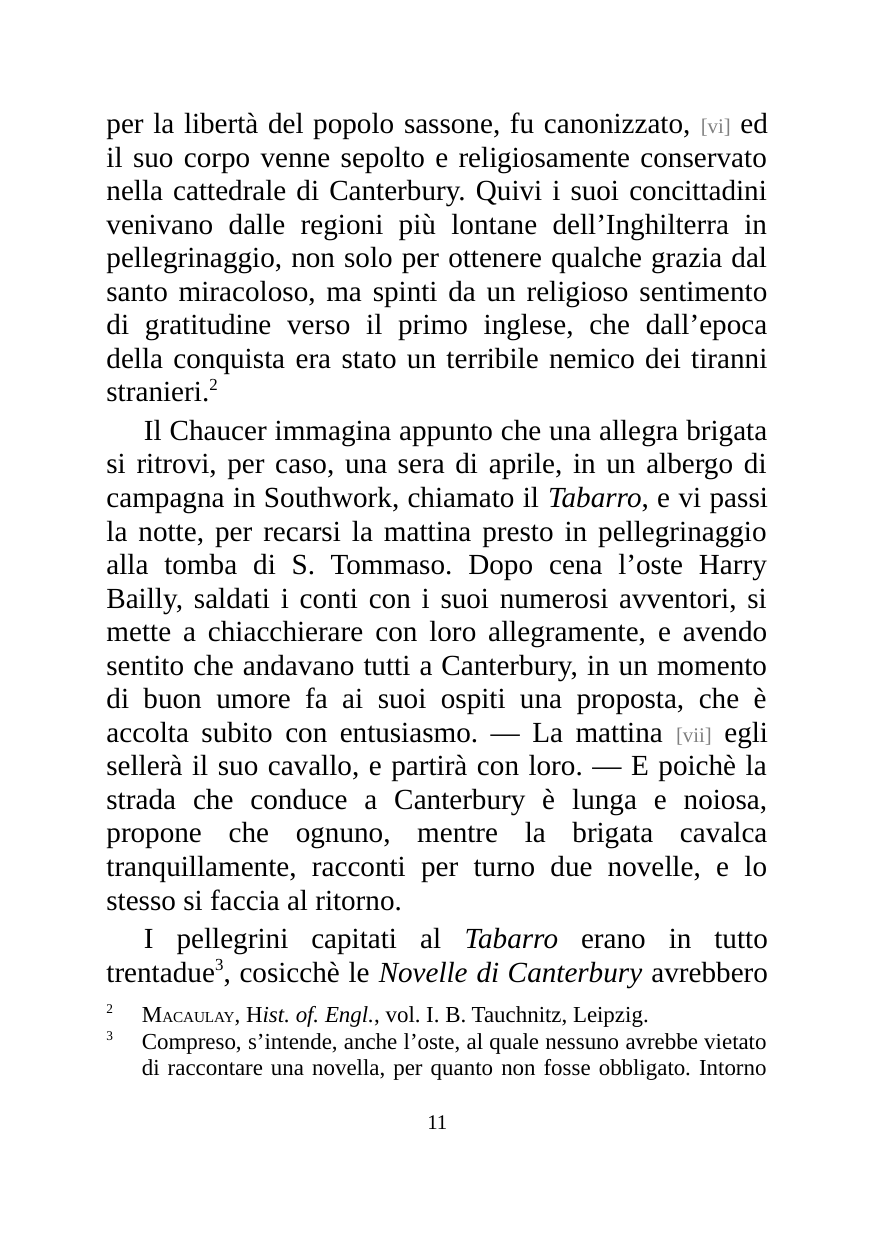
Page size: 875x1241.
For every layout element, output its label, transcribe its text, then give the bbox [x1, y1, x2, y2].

text Compreso, s’intende, anche l’oste, al quale nessuno avrebbe vietato di raccontare una novella, per quanto non fosse obbligato. Intorno [106, 1028, 768, 1080]
text Macaulay, Hist. of. Engl., vol. I. B. Tauchnitz, Leipzig. [106, 1001, 768, 1028]
text I pellegrini capitati al Tabarro erano in tutto trentadue, cosicchè le Novelle di Canterbury avrebbero [106, 921, 768, 988]
text per la libertà del popolo sassone, fu canonizzato, [vi] ed il suo corpo venne sepolto e religiosamente conservato nella cattedrale di Canterbury. Quivi i suoi concittadini venivano dalle regioni più lontane dell’Inghilterra in pellegrinaggio, non solo per ottenere qualche grazia dal santo miracoloso, ma spinti da un religioso sentimento di gratitudine verso il primo inglese, che dall’epoca della conquista era stato un terribile nemico dei tiranni stranieri. [106, 106, 768, 408]
text Il Chaucer immagina appunto che una allegra brigata si ritrovi, per caso, una sera di aprile, in un albergo di campagna in Southwork, chiamato il Tabarro, e vi passi la notte, per recarsi la mattina presto in pellegrinaggio alla tomba di S. Tommaso. Dopo cena l’oste Harry Bailly, saldati i conti con i suoi numerosi avventori, si mette a chiacchierare con loro allegramente, e avendo sentito che andavano tutti a Canterbury, in un momento di buon umore fa ai suoi ospiti una proposta, che è accolta subito con entusiasmo. — La mattina [vii] egli sellerà il suo cavallo, e partirà con loro. — E poichè la strada che conduce a Canterbury è lunga e noiosa, propone che ognuno, mentre la brigata cavalca tranquillamente, racconti per turno due novelle, e lo stesso si faccia al ritorno. [106, 413, 768, 916]
